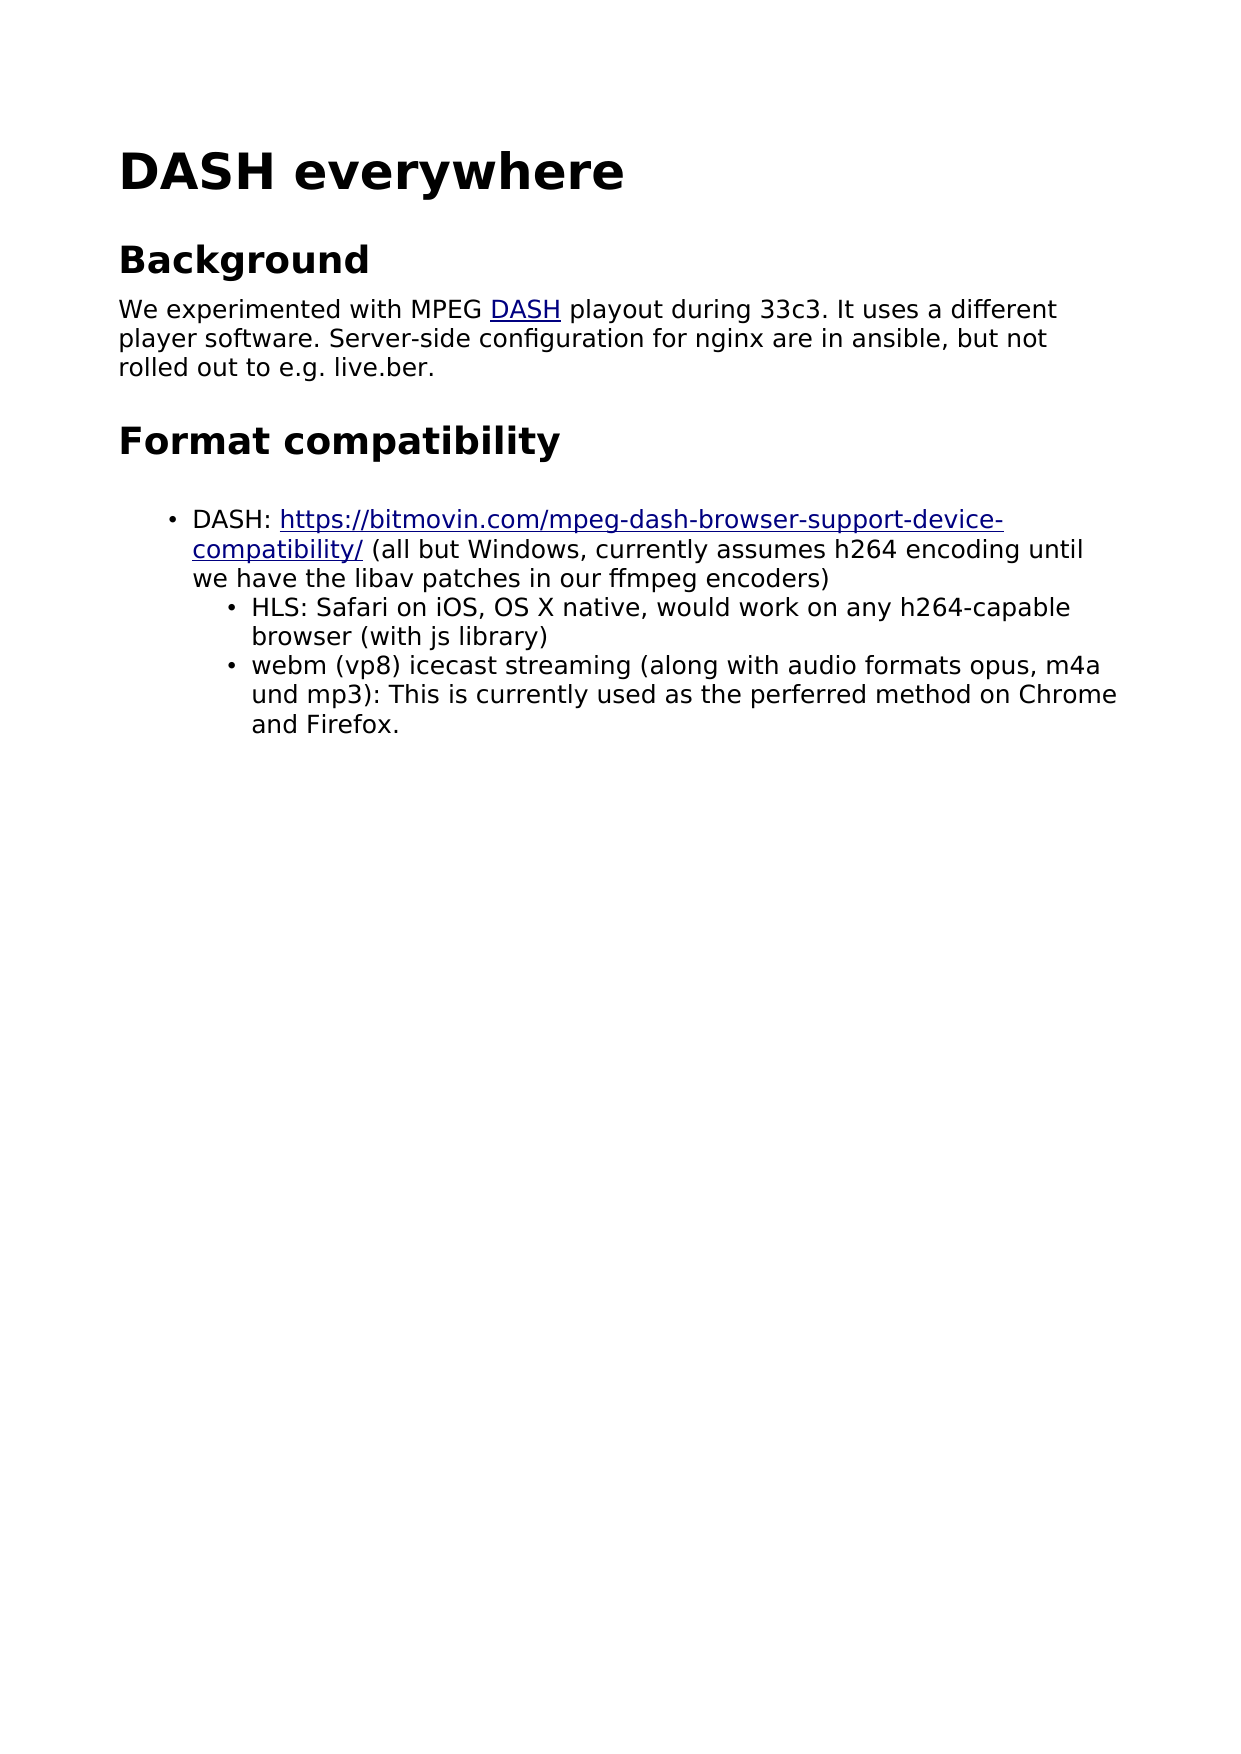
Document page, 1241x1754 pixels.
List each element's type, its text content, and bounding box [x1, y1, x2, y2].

list webm (vp8) icecast streaming (along with audio formats opus, m4a und mp3): This is currently used as the perferred method on Chrome and Firefox. [236, 651, 1122, 739]
text We experimented with MPEG DASH playout during 33c3. It uses a different player software. Server-side configuration for nginx are in ansible, but not rolled out to e.g. live.ber. [118, 295, 1122, 382]
list HLS: Safari on iOS, OS X native, would work on any h264-capable browser (with js library) [236, 593, 1122, 651]
list DASH: https://bitmovin.com/mpeg-dash-browser-support-device-compatibility/ (all but Windows, currently assumes h264 encoding until we have the libav patches in our ffmpeg encoders) [177, 506, 1122, 593]
subtitle DASH everywhere [118, 143, 1122, 201]
subtitle Background [118, 239, 1122, 282]
subtitle Format compatibility [118, 420, 1122, 464]
